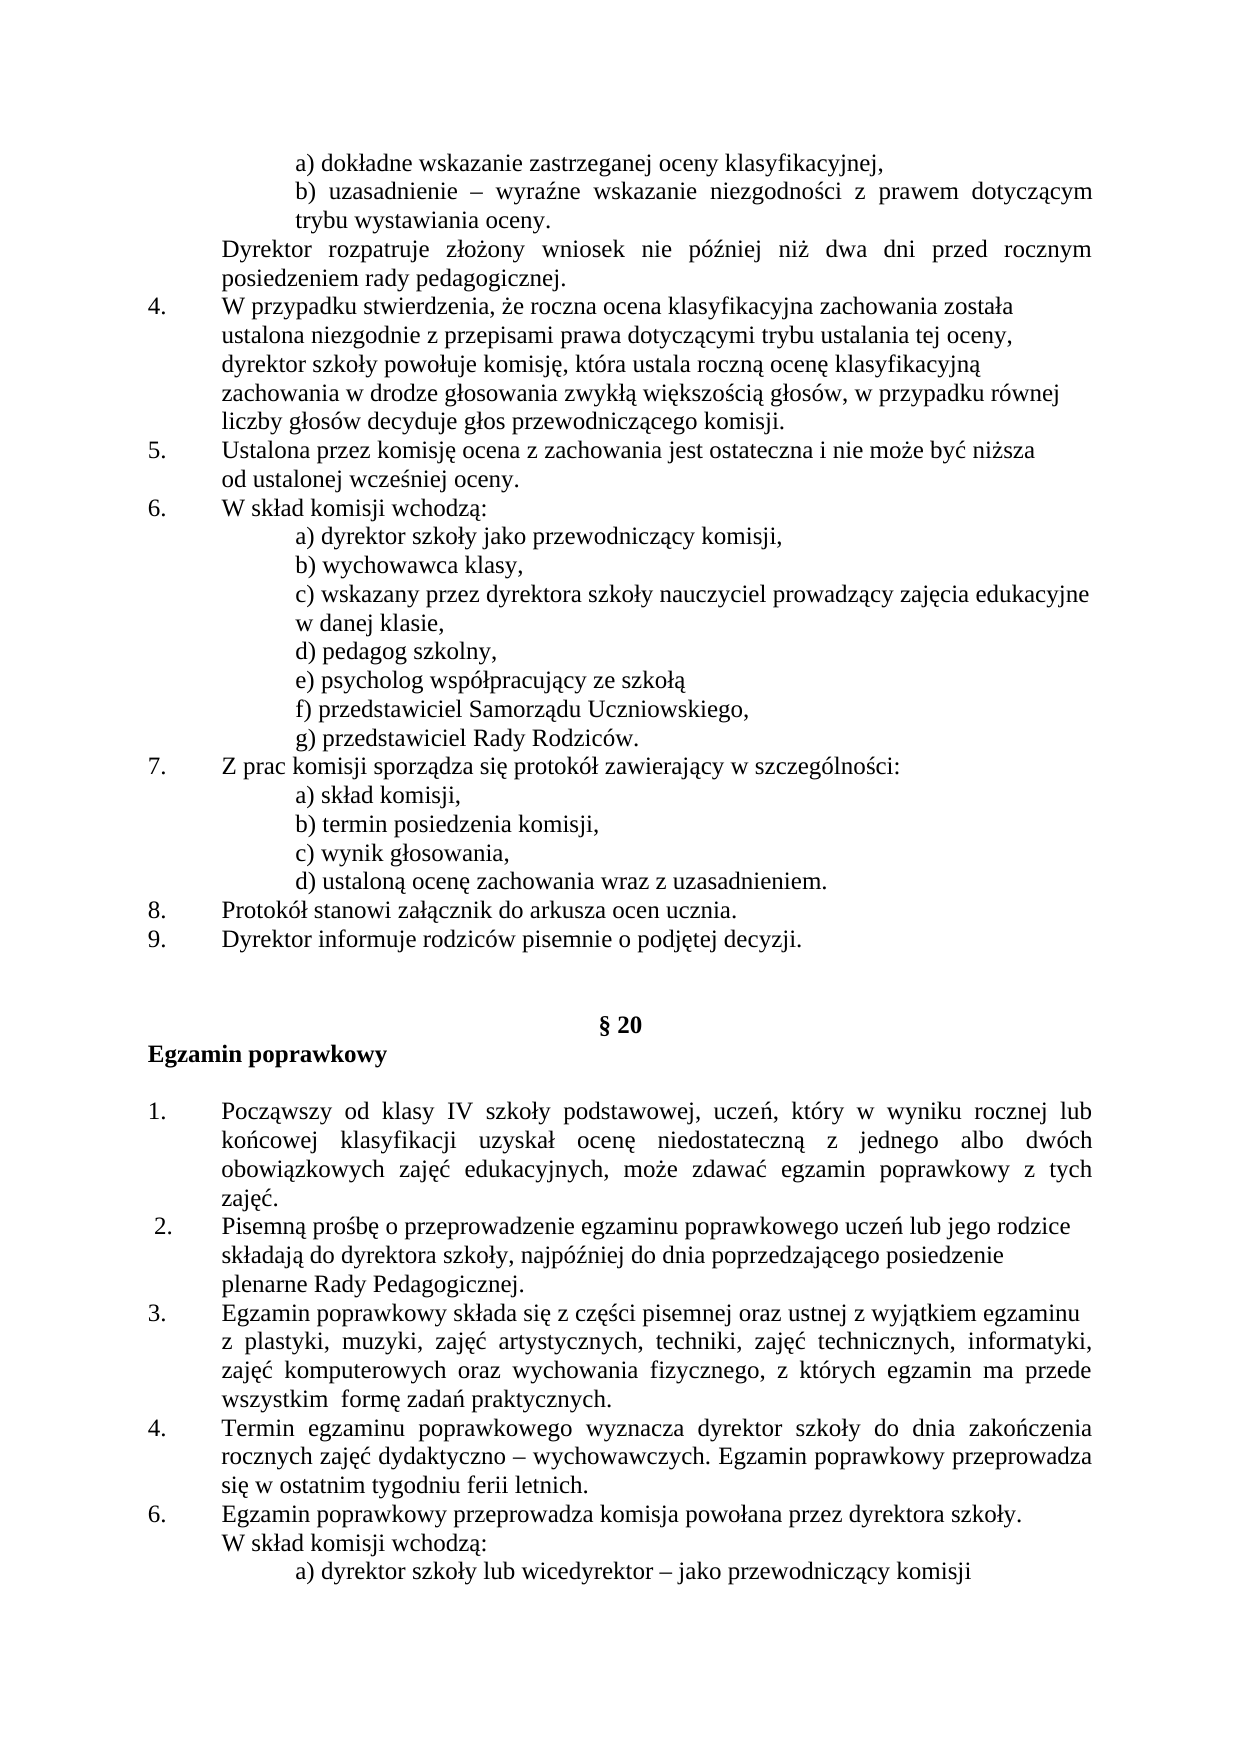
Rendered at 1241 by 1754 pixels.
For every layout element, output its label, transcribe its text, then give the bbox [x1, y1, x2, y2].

text c) wskazany przez dyrektora szkoły nauczyciel prowadzący zajęcia edukacyjne [221, 579, 1093, 608]
text w danej klasie, [221, 608, 1093, 636]
text a) skład komisji, [221, 780, 1093, 809]
text b) wychowawca klasy, [221, 550, 1093, 579]
text liczby głosów decyduje głos przewodniczącego komisji. [148, 406, 1093, 435]
text 3. Egzamin poprawkowy składa się z części pisemnej oraz ustnej z wyjątkiem egzaminu [148, 1298, 1093, 1326]
text plenarne Rady Pedagogicznej. [148, 1269, 1093, 1298]
text f) przedstawiciel Samorządu Uczniowskiego, [221, 694, 1093, 723]
text od ustalonej wcześniej oceny. [148, 464, 1093, 493]
text składają do dyrektora szkoły, najpóźniej do dnia poprzedzającego posiedzenie [148, 1240, 1093, 1269]
text 8. Protokół stanowi załącznik do arkusza ocen ucznia. [148, 895, 1093, 924]
text dyrektor szkoły powołuje komisję, która ustala roczną ocenę klasyfikacyjną [148, 349, 1093, 378]
text z plastyki, muzyki, zajęć artystycznych, techniki, zajęć technicznych, informatyki, zajęć komputerowych oraz wychowania fizycznego, z których egzamin ma przede wszystkim formę zadań praktycznych. [221, 1326, 1093, 1413]
text 7. Z prac komisji sporządza się protokół zawierający w szczególności: [148, 751, 1093, 780]
text g) przedstawiciel Rady Rodziców. [221, 723, 1093, 751]
text 4. Termin egzaminu poprawkowego wyznacza dyrektor szkoły do dnia zakończenia rocznych zajęć dydaktyczno – wychowawczych. Egzamin poprawkowy przeprowadza się w ostatnim tygodniu ferii letnich. [148, 1413, 1093, 1499]
text b) uzasadnienie – wyraźne wskazanie niezgodności z prawem dotyczącym trybu wystawiania oceny. [295, 176, 1093, 234]
text 9. Dyrektor informuje rodziców pisemnie o podjętej decyzji. [148, 924, 1093, 953]
text 2. Pisemną prośbę o przeprowadzenie egzaminu poprawkowego uczeń lub jego rodzice [148, 1211, 1093, 1240]
text e) psycholog współpracujący ze szkołą [221, 665, 1093, 694]
text a) dokładne wskazanie zastrzeganej oceny klasyfikacyjnej, [221, 148, 1093, 176]
text 1. Począwszy od klasy IV szkoły podstawowej, uczeń, który w wyniku rocznej lub końcowej klasyfikacji uzyskał ocenę niedostateczną z jednego albo dwóch obowiązkowych zajęć edukacyjnych, może zdawać egzamin poprawkowy z tych zajęć. [148, 1096, 1093, 1211]
text zachowania w drodze głosowania zwykłą większością głosów, w przypadku równej [148, 378, 1093, 406]
text 6. W skład komisji wchodzą: [148, 493, 1093, 521]
text a) dyrektor szkoły jako przewodniczący komisji, [221, 521, 1093, 550]
text d) ustaloną ocenę zachowania wraz z uzasadnieniem. [221, 866, 1093, 895]
text d) pedagog szkolny, [221, 636, 1093, 665]
text ustalona niezgodnie z przepisami prawa dotyczącymi trybu ustalania tej oceny, [148, 320, 1093, 349]
text 4. W przypadku stwierdzenia, że roczna ocena klasyfikacyjna zachowania została [148, 291, 1093, 320]
text W skład komisji wchodzą: [148, 1528, 1093, 1556]
text 5. Ustalona przez komisję ocena z zachowania jest ostateczna i nie może być niższa [148, 435, 1093, 464]
text § 20 [148, 1010, 1093, 1039]
text a) dyrektor szkoły lub wicedyrektor – jako przewodniczący komisji [221, 1556, 1093, 1585]
text b) termin posiedzenia komisji, [221, 809, 1093, 838]
subtitle Egzamin poprawkowy [148, 1039, 1093, 1068]
text Dyrektor rozpatruje złożony wniosek nie później niż dwa dni przed rocznym posiedzeniem rady pedagogicznej. [221, 234, 1093, 291]
text 6. Egzamin poprawkowy przeprowadza komisja powołana przez dyrektora szkoły. [148, 1499, 1093, 1528]
text c) wynik głosowania, [221, 838, 1093, 866]
